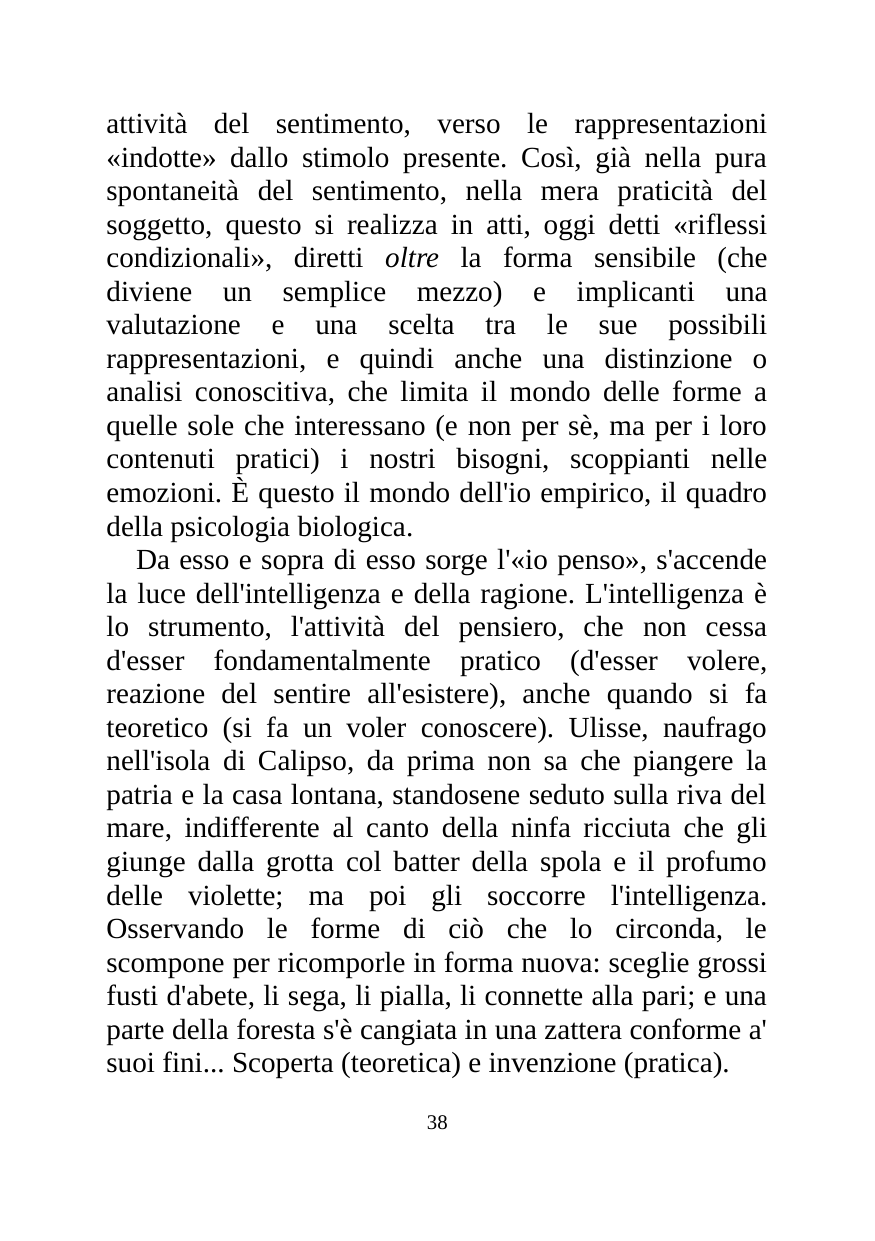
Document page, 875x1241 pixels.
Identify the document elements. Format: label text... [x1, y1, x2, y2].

text Da esso e sopra di esso sorge l'«io penso», s'accende la luce dell'intelligenza e della ragione. L'intelligenza è lo strumento, l'attività del pensiero, che non cessa d'esser fondamentalmente pratico (d'esser volere, reazione del sentire all'esistere), anche quando si fa teoretico (si fa un voler conoscere). Ulisse, naufrago nell'isola di Calipso, da prima non sa che piangere la patria e la casa lontana, standosene seduto sulla riva del mare, indifferente al canto della ninfa ricciuta che gli giunge dalla grotta col batter della spola e il profumo delle violette; ma poi gli soccorre l'intelligenza. Osservando le forme di ciò che lo circonda, le scompone per ricomporle in forma nuova: sceglie grossi fusti d'abete, li sega, li pialla, li connette alla pari; e una parte della foresta s'è cangiata in una zattera conforme a' suoi fini... Scoperta (teoretica) e invenzione (pratica). [106, 542, 768, 1079]
text attività del sentimento, verso le rappresentazioni «indotte» dallo stimolo presente. Così, già nella pura spontaneità del sentimento, nella mera praticità del soggetto, questo si realizza in atti, oggi detti «riflessi condizionali», diretti oltre la forma sensibile (che diviene un semplice mezzo) e implicanti una valutazione e una scelta tra le sue possibili rappresentazioni, e quindi anche una distinzione o analisi conoscitiva, che limita il mondo delle forme a quelle sole che interessano (e non per sè, ma per i loro contenuti pratici) i nostri bisogni, scoppianti nelle emozioni. È questo il mondo dell'io empirico, il quadro della psicologia biologica. [106, 106, 768, 542]
